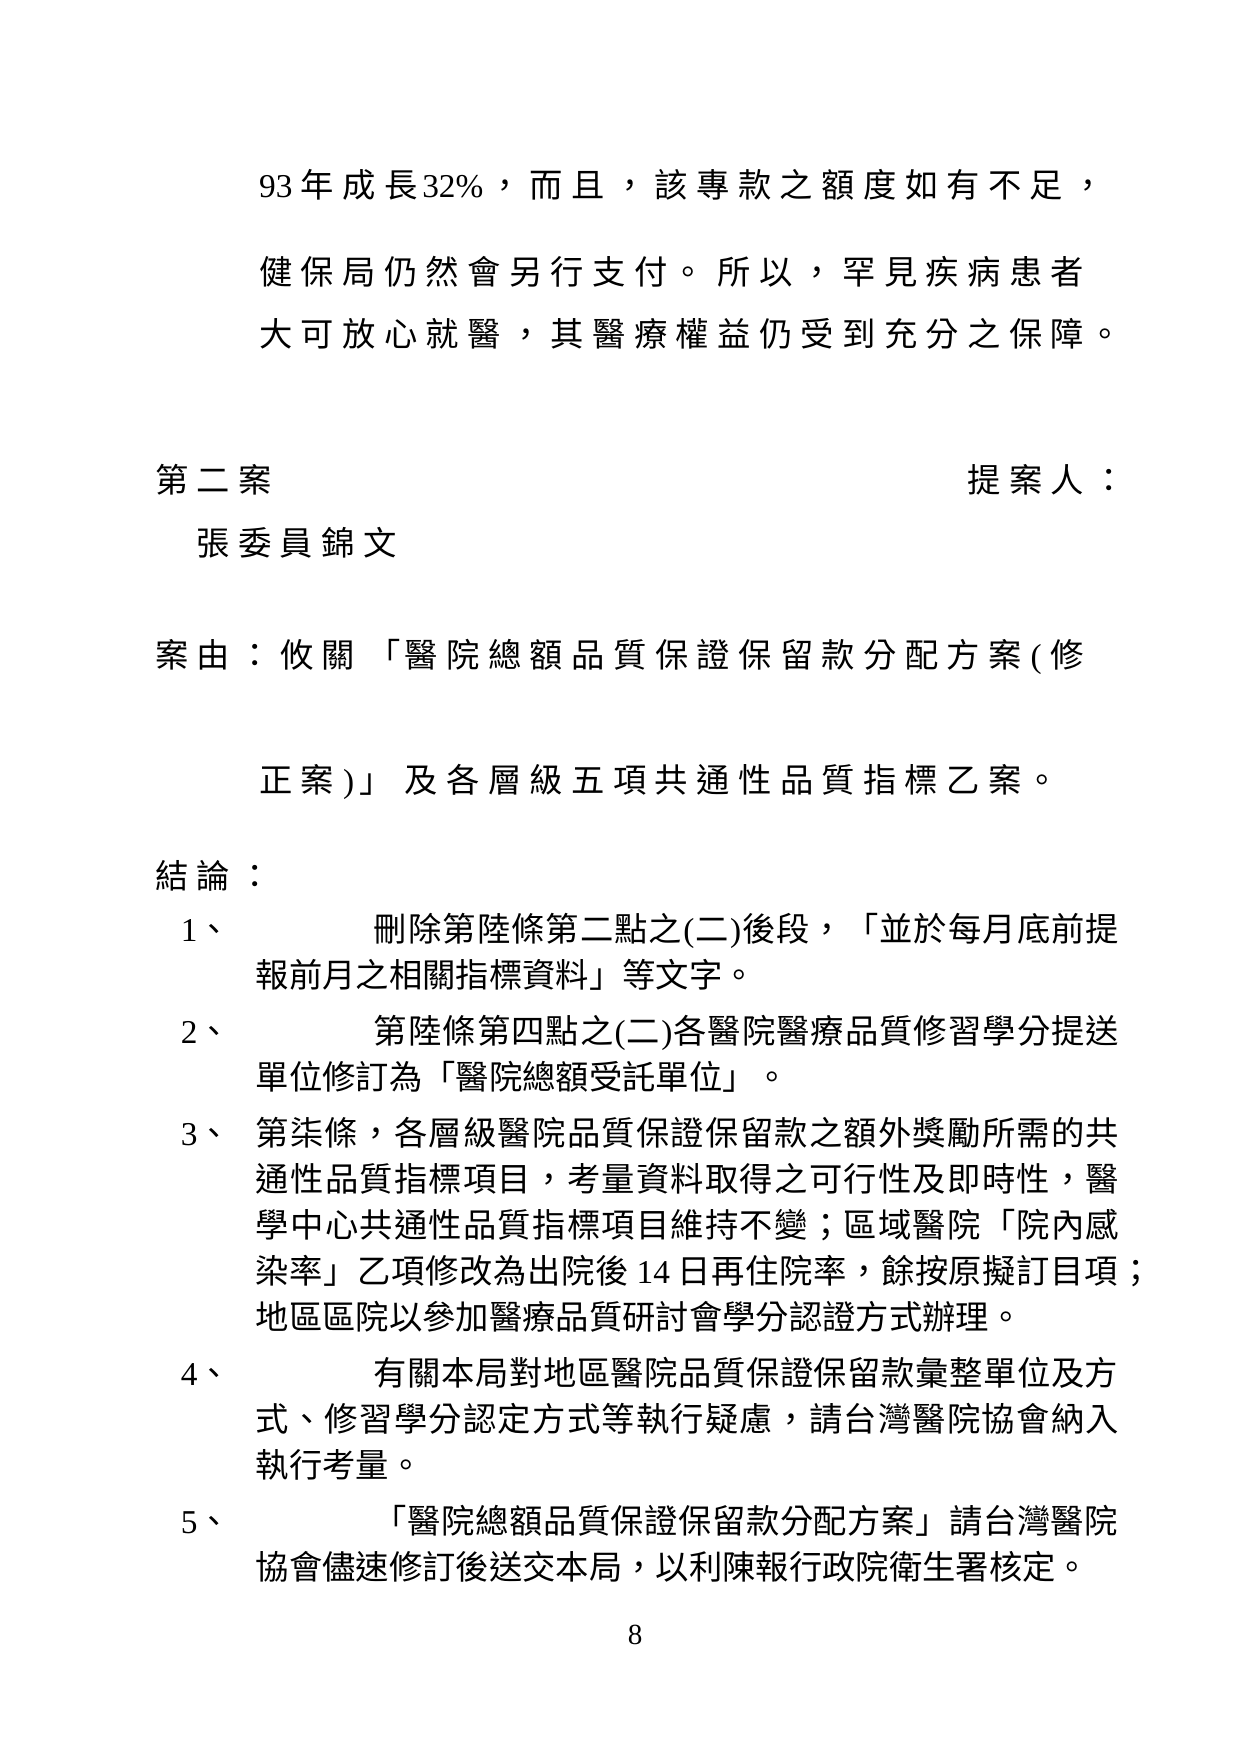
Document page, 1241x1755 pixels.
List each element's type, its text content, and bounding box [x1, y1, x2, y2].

list 有關本局對地區醫院品質保證保留款彙整單位及方式、修習學分認定方式等執行疑慮，請台灣醫院協會納入執行考量。 [181, 1349, 1119, 1486]
list 第陸條第四點之(二)各醫院醫療品質修習學分提送單位修訂為「醫院總額受託單位」。 [181, 1007, 1119, 1099]
list 第柒條，各層級醫院品質保證保留款之額外獎勵所需的共通性品質指標項目，考量資料取得之可行性及即時性，醫學中心共通性品質指標項目維持不變；區域醫院「院內感染率」乙項修改為出院後14日再住院率，餘按原擬訂目項；地區區院以參加醫療品質研討會學分認證方式辦理。 [181, 1109, 1119, 1338]
list 93年成長32%，而且，該專款之額度如有不足，健保局仍然會另行支付。所以，罕見疾病患者大可放心就醫，其醫療權益仍受到充分之保障。 [180, 103, 1119, 353]
text 結論： [151, 832, 1119, 894]
text 案由：攸關「醫院總額品質保證保留款分配方案(修正案)」及各層級五項共通性品質指標乙案。 [151, 572, 1119, 822]
list 「醫院總額品質保證保留款分配方案」請台灣醫院協會儘速修訂後送交本局，以利陳報行政院衛生署核定。 [181, 1497, 1119, 1588]
list 刪除第陸條第二點之(二)後段，「並於每月底前提報前月之相關指標資料」等文字。 [181, 905, 1119, 997]
text 第二案 提案人：張委員錦文 [151, 436, 1119, 561]
